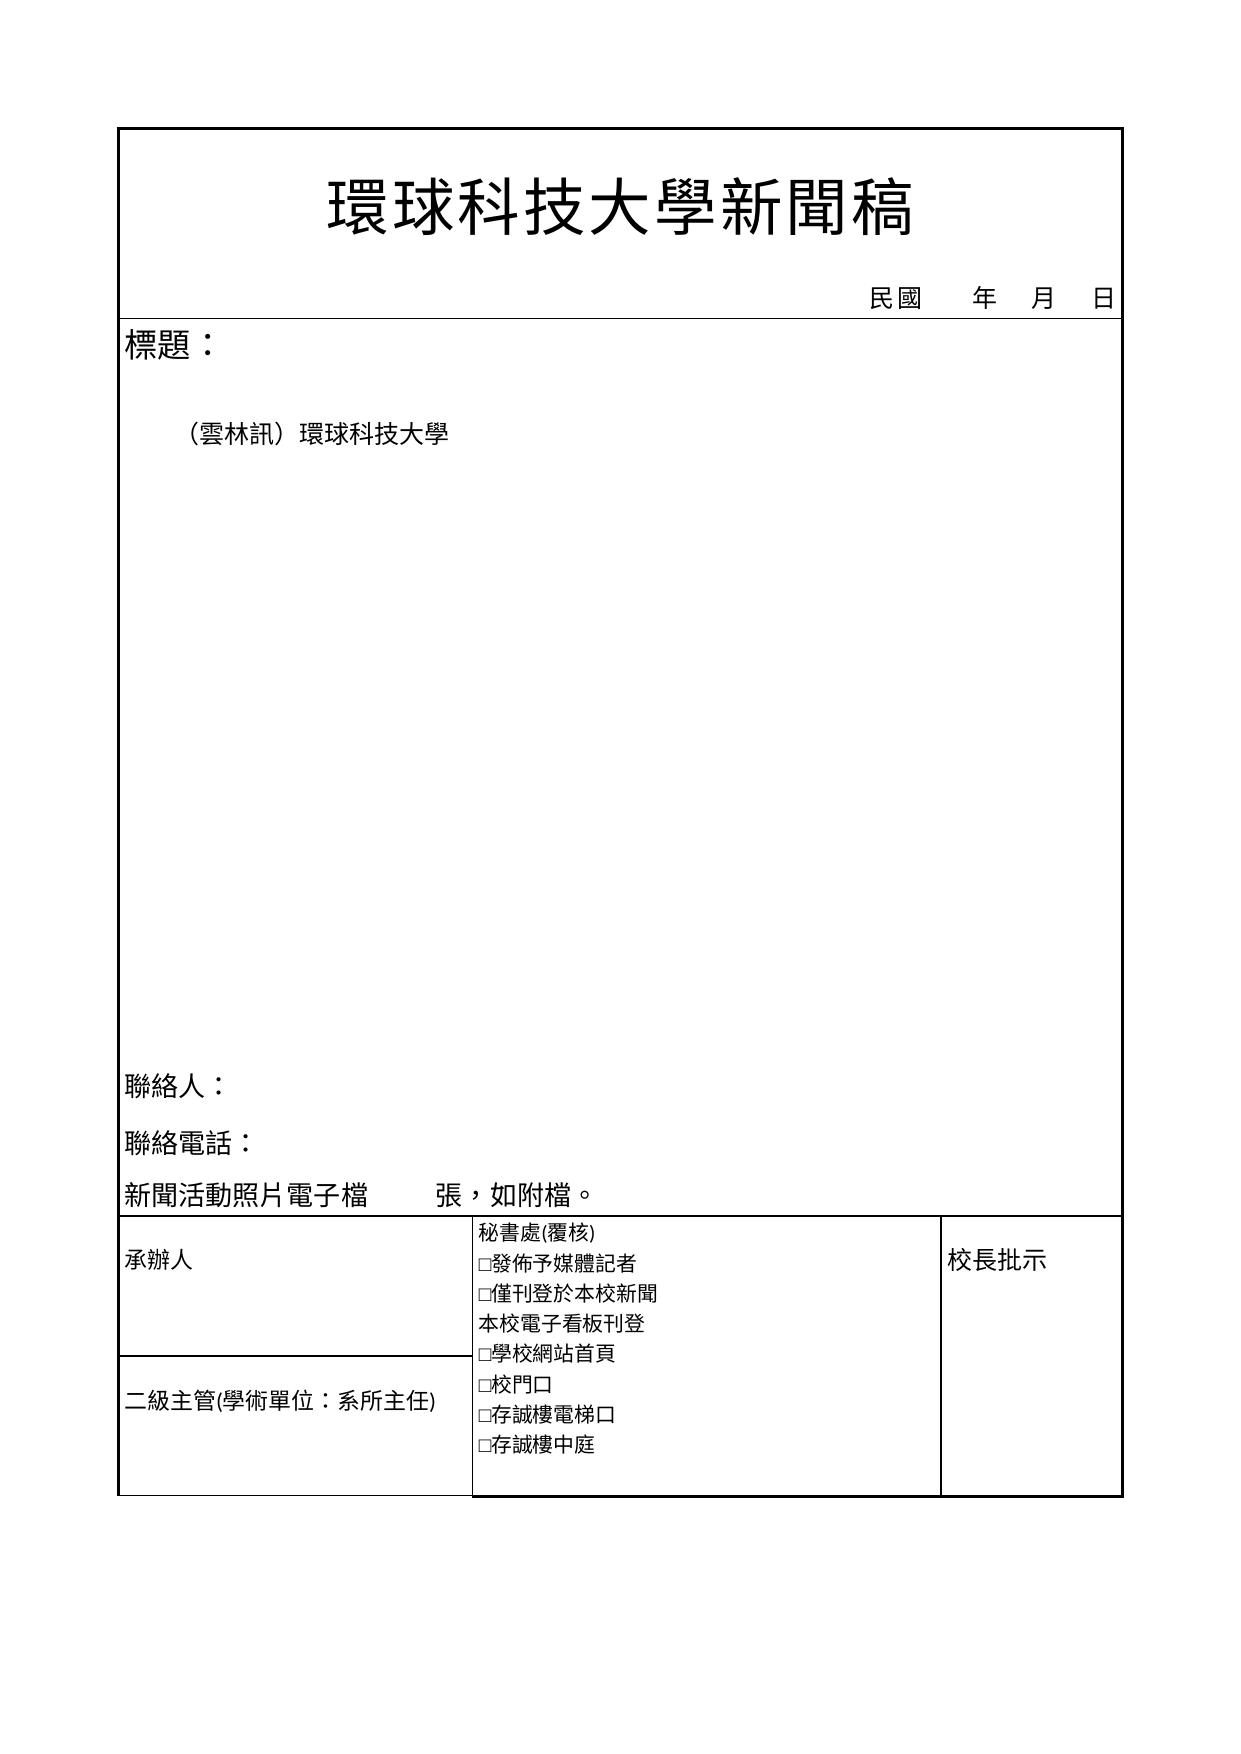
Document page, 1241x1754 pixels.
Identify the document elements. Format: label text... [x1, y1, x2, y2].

table_cell 承辦人 [120, 1217, 472, 1355]
table_cell 新聞活動照片電子檔 張，如附檔。 [120, 1171, 1121, 1215]
table_cell 標題： （雲林訊）環球科技大學 [120, 319, 1121, 1055]
table_cell 聯絡人： 聯絡電話： [120, 1055, 1121, 1171]
table_cell 秘書處(覆核) □發佈予媒體記者 □僅刊登於本校新聞 本校電子看板刊登 □學校網站首頁 □校門口 □存誠樓電梯口 □存誠樓中庭 [473, 1217, 940, 1495]
table_cell 二級主管(學術單位：系所主任) [120, 1357, 472, 1495]
table_cell 校長批示 [942, 1217, 1121, 1495]
table_header 環球科技大學新聞稿 民國 年 月 日 [120, 130, 1121, 318]
